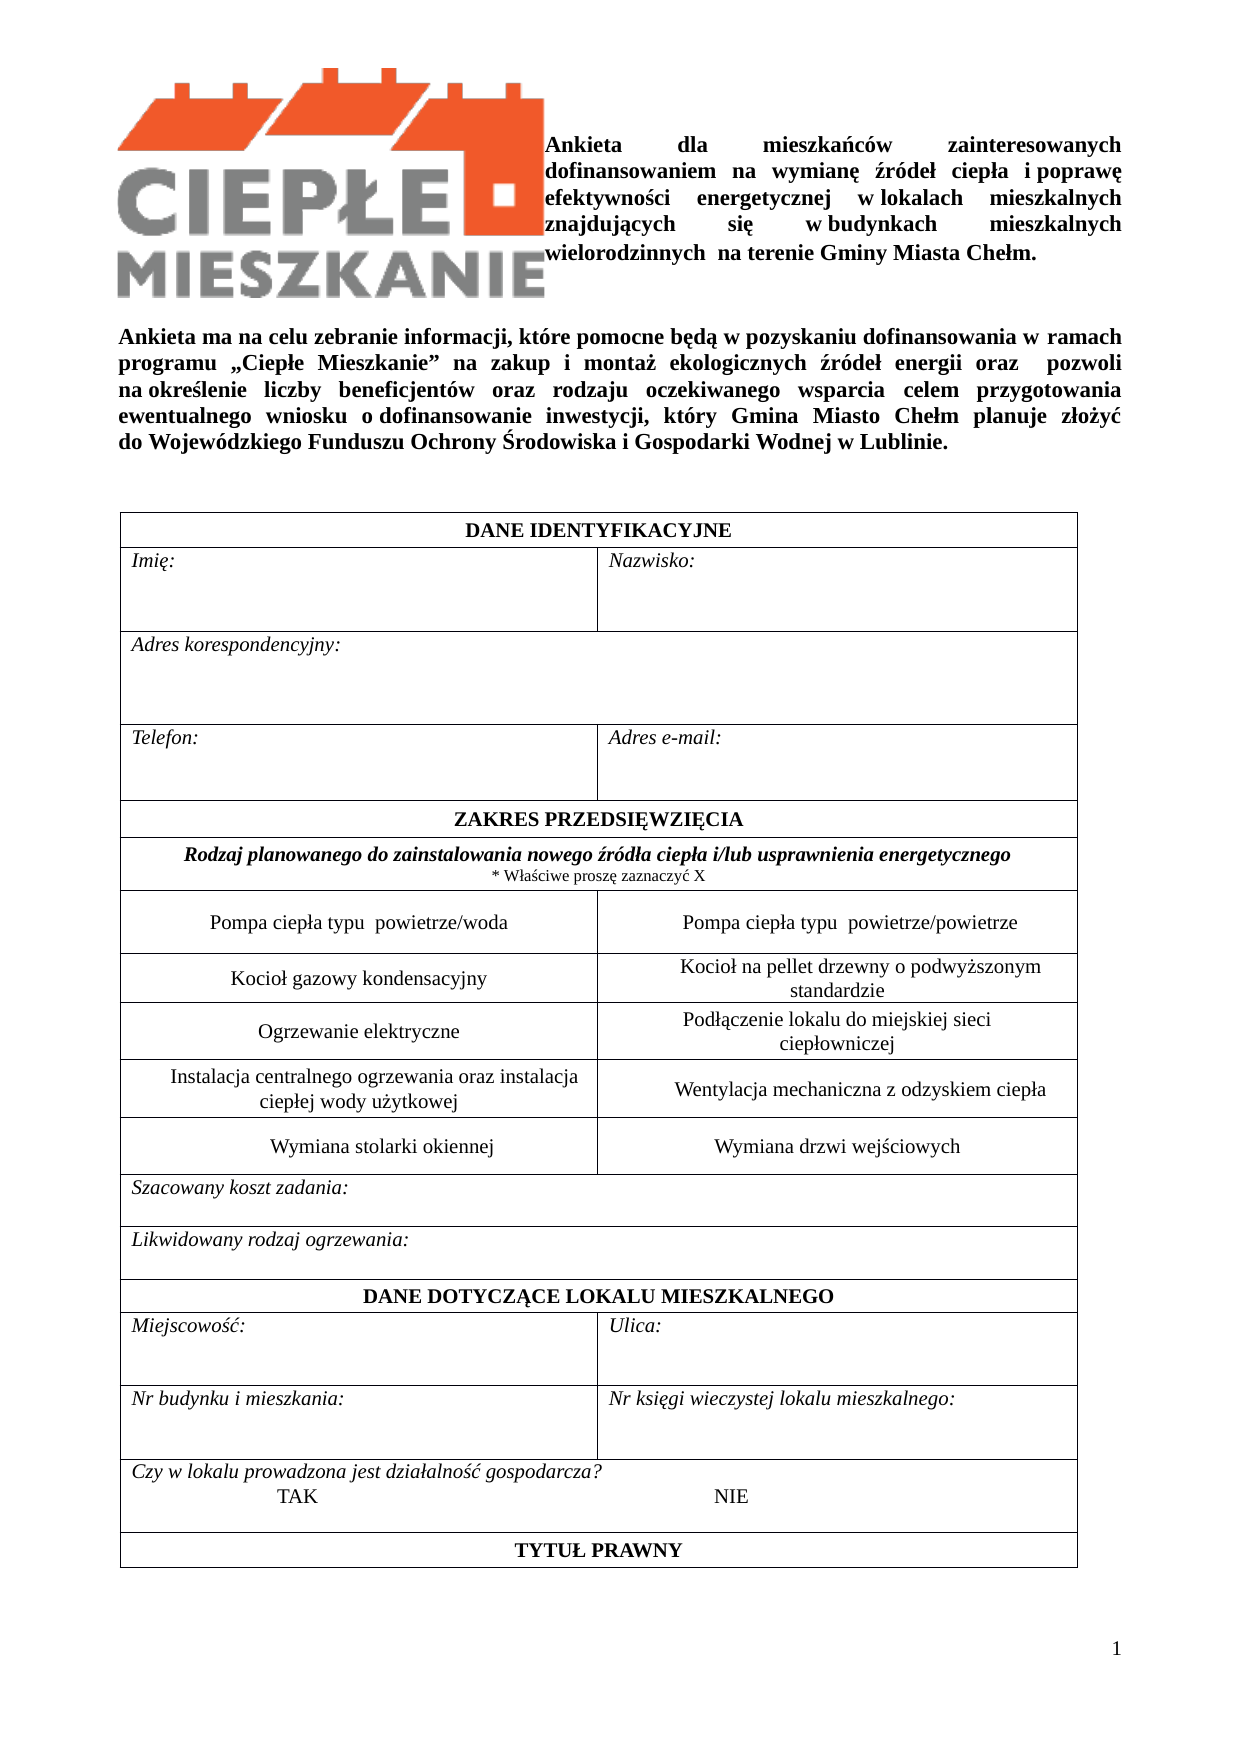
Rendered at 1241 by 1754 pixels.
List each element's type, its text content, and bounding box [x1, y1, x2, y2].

table_cell Miejscowość: [121, 1313, 597, 1385]
text Ankieta dla mieszkańców zainteresowanych dofinansowaniem na wymianę źródeł ciepła i poprawę efektywności energetycznej w lokalach mieszkalnych znajdujących się w budynkach mieszkalnych wielorodzinnych na terenie Gminy Miasta Chełm. [118, 131, 1122, 265]
table_cell Wymiana drzwi wejściowych [598, 1118, 1077, 1174]
table_cell Kocioł gazowy kondensacyjny [121, 954, 597, 1002]
table_cell Adres korespondencyjny: [121, 632, 1077, 724]
table_cell Pompa ciepła typu powietrze/powietrze [598, 891, 1077, 953]
table_cell Instalacja centralnego ogrzewania oraz instalacja ciepłej wody użytkowej [121, 1060, 597, 1117]
table_cell Ogrzewanie elektryczne [121, 1003, 597, 1059]
table_cell Wymiana stolarki okiennej [121, 1118, 597, 1174]
table_cell Nr księgi wieczystej lokalu mieszkalnego: [598, 1386, 1077, 1458]
table_cell ZAKRES PRZEDSIĘWZIĘCIA [121, 801, 1077, 837]
table_cell Pompa ciepła typu powietrze/woda [121, 891, 597, 953]
table_cell Likwidowany rodzaj ogrzewania: [121, 1227, 1077, 1279]
table_cell Nr budynku i mieszkania: [121, 1386, 597, 1458]
table_cell TYTUŁ PRAWNY [121, 1533, 1077, 1567]
table_cell Kocioł na pellet drzewny o podwyższonym standardzie [598, 954, 1077, 1002]
table_cell Szacowany koszt zadania: [121, 1175, 1077, 1226]
table_cell Wentylacja mechaniczna z odzyskiem ciepła [598, 1060, 1077, 1117]
table_cell Imię: [121, 548, 597, 631]
table_cell Rodzaj planowanego do zainstalowania nowego źródła ciepła i/lub usprawnienia energetycznego * Właściwe proszę zaznaczyć X [121, 838, 1077, 890]
table_cell Nazwisko: [598, 548, 1077, 631]
table_cell Czy w lokalu prowadzona jest działalność gospodarcza? TAK NIE [121, 1460, 1077, 1532]
table_cell Adres e-mail: [598, 725, 1077, 800]
table_cell Telefon: [121, 725, 597, 800]
table_cell Ulica: [598, 1313, 1077, 1385]
table_header DANE IDENTYFIKACYJNE [121, 513, 1077, 547]
table_cell DANE DOTYCZĄCE LOKALU MIESZKALNEGO [121, 1280, 1077, 1312]
table_cell Podłączenie lokalu do miejskiej sieci ciepłowniczej [598, 1003, 1077, 1059]
text Ankieta ma na celu zebranie informacji, które pomocne będą w pozyskaniu dofinansowania w ramach programu „Ciepłe Mieszkanie” na zakup i montaż ekologicznych źródeł energii oraz pozwoli na określenie liczby beneficjentów oraz rodzaju oczekiwanego wsparcia celem przygotowania ewentualnego wniosku o dofinansowanie inwestycji, który Gmina Miasto Chełm planuje złożyć do Wojewódzkiego Funduszu Ochrony Środowiska i Gospodarki Wodnej w Lublinie. [118, 323, 1122, 455]
